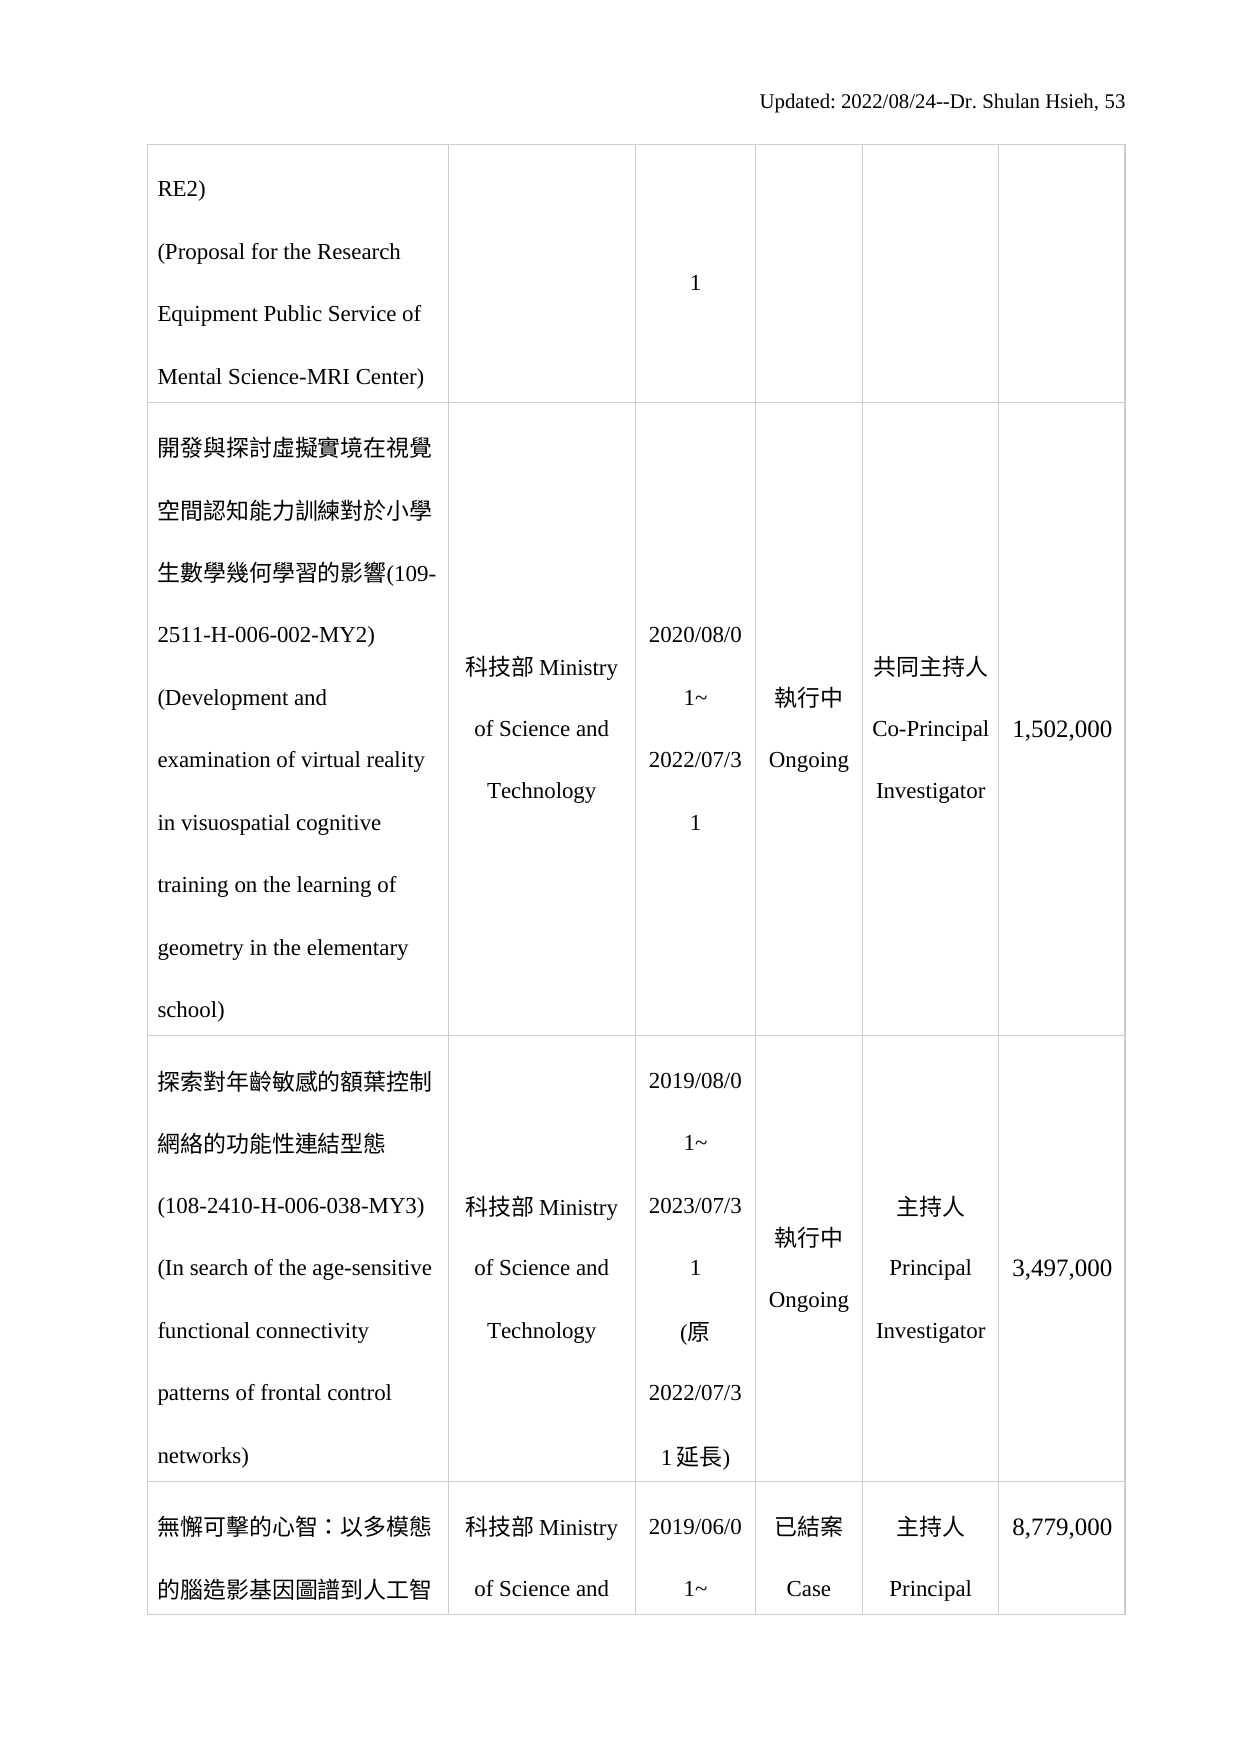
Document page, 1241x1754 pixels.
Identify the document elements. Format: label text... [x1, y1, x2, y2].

table_cell 3,497,000 [999, 1036, 1124, 1481]
table_cell 2019/06/01~ [636, 1482, 755, 1614]
table_cell 1 [636, 145, 755, 402]
table_cell 已結案Case [756, 1482, 862, 1614]
table_cell 科技部Ministry of Science and Technology [449, 1036, 635, 1481]
table_cell 2020/08/01~ 2022/07/31 [636, 403, 755, 1035]
table_cell 執行中 Ongoing [756, 1036, 862, 1481]
table_cell RE2) (Proposal for the Research Equipment Public Service of Mental Science-MRI Center) [148, 145, 448, 402]
table_cell 開發與探討虛擬實境在視覺空間認知能力訓練對於小學生數學幾何學習的影響(109-2511-H-006-002-MY2) (Development and examination of virtual reality in visuospatial cognitive training on the learning of geometry in the elementary school) [148, 403, 448, 1035]
table_cell 主持人 Principal Investigator [863, 1036, 998, 1481]
table_cell 科技部Ministry of Science and Technology [449, 403, 635, 1035]
table_cell 無懈可擊的心智：以多模態的腦造影基因圖譜到人工智 [148, 1482, 448, 1614]
table_cell 主持人 Principal [863, 1482, 998, 1614]
table_cell [449, 145, 635, 402]
table_cell 1,502,000 [999, 403, 1124, 1035]
table_cell [863, 145, 998, 402]
table_cell 8,779,000 [999, 1482, 1124, 1614]
table_cell 2019/08/01~ 2023/07/31 (原2022/07/31延長) [636, 1036, 755, 1481]
table_cell [756, 145, 862, 402]
table_cell 探索對年齡敏感的額葉控制網絡的功能性連結型態 (108-2410-H-006-038-MY3) (In search of the age-sensitive functional connectivity patterns of frontal control networks) [148, 1036, 448, 1481]
table_cell 執行中 Ongoing [756, 403, 862, 1035]
table_cell [999, 145, 1124, 402]
table_cell 共同主持人 Co-Principal Investigator [863, 403, 998, 1035]
table_cell 科技部Ministry of Science and [449, 1482, 635, 1614]
